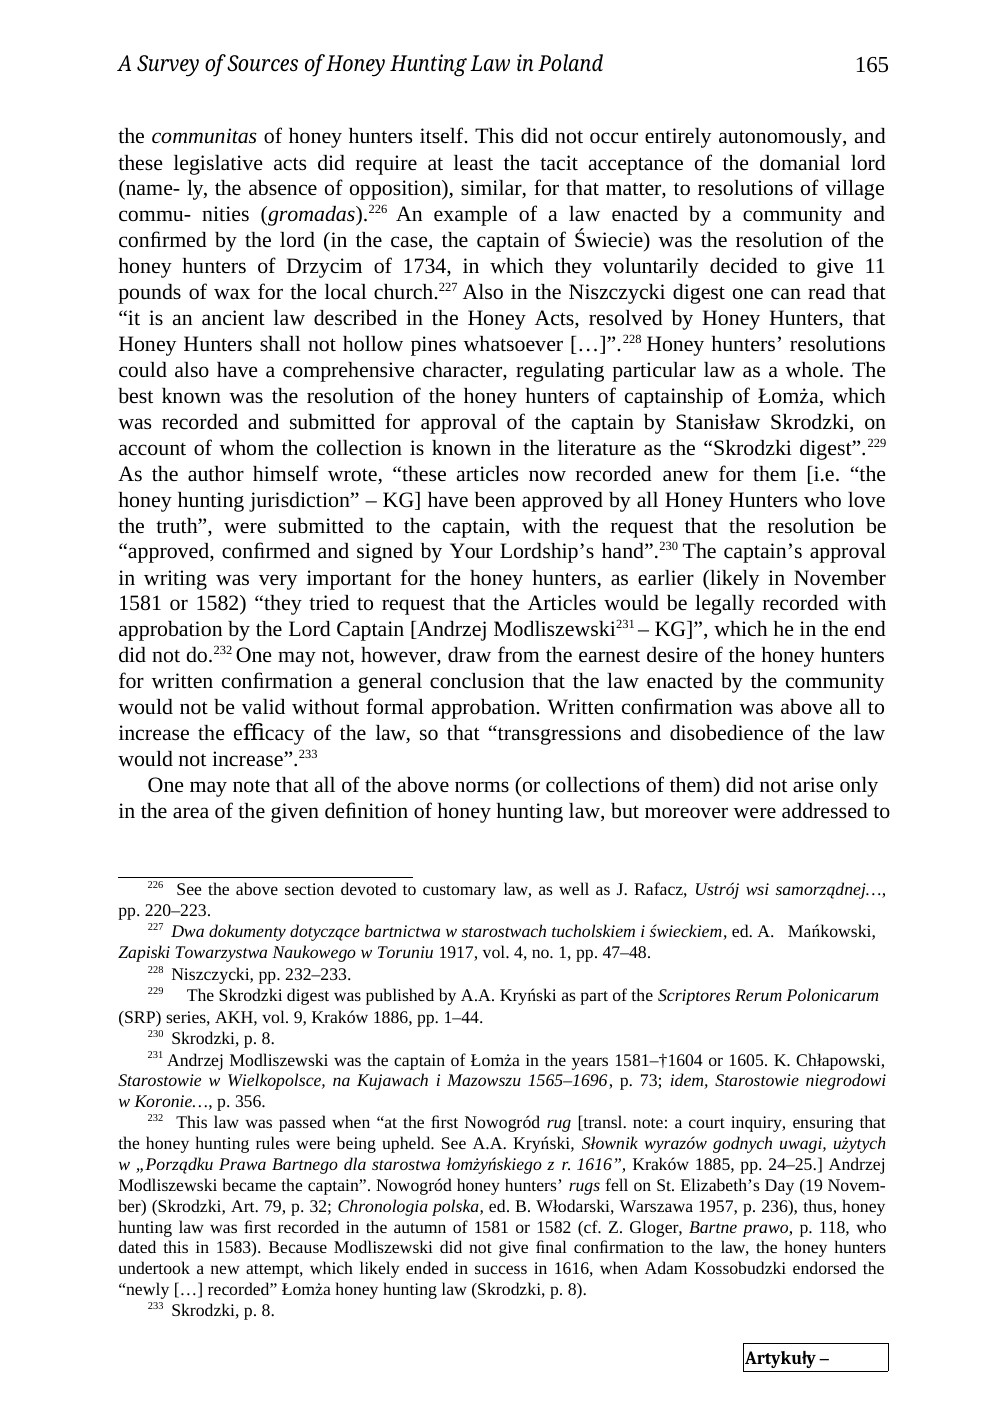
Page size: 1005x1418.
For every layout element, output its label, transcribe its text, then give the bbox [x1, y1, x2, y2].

text the communitas of honey hunters itself. This did not occur entirely autonomously, and these legislative acts did require at least the tacit acceptance of the domanial lord (name- ly, the absence of opposition), similar, for that matter, to resolutions of village commu- nities (gromadas).226 An example of a law enacted by a community and conﬁrmed by the lord (in the case, the captain of Świecie) was the resolution of the honey hunters of Drzycim of 1734, in which they voluntarily decided to give 11 pounds of wax for the local church.227 Also in the Niszczycki digest one can read that “it is an ancient law described in the Honey Acts, resolved by Honey Hunters, that Honey Hunters shall not hollow pines whatsoever […]”.228 Honey hunters’ resolutions could also have a comprehensive character, regulating particular law as a whole. The best known was the resolution of the honey hunters of captainship of Łomża, which was recorded and submitted for approval of the captain by Stanisław Skrodzki, on account of whom the collection is known in the literature as the “Skrodzki digest”.229 As the author himself wrote, “these articles now recorded anew for them [i.e. “the honey hunting jurisdiction” – KG] have been approved by all Honey Hunters who love the truth”, were submitted to the captain, with the request that the resolution be “approved, conﬁrmed and signed by Your Lordship’s hand”.230 The captain’s approval in writing was very important for the honey hunters, as earlier (likely in November 1581 or 1582) “they tried to request that the Articles would be legally recorded with approbation by the Lord Captain [Andrzej Modliszewski231 – KG]”, which he in the end did not do.232 One may not, however, draw from the earnest desire of the honey hunters for written conﬁrmation a general conclusion that the law enacted by the community would not be valid without formal approbation. Written conﬁrmation was above all to increase the eﬃcacy of the law, so that “transgressions and disobedience of the law would not increase”.233 [118, 123, 886, 771]
text 229 The Skrodzki digest was published by A.A. Kryński as part of the Scriptores Rerum Polonicarum [148, 985, 898, 1006]
text 227 Dwa dokumenty dotyczące bartnictwa w starostwach tucholskiem i świeckiem, ed. A. Mańkowski, [148, 921, 898, 942]
text (SRP) series, AKH, vol. 9, Kraków 1886, pp. 1–44. [118, 1006, 898, 1027]
text 228 Niszczycki, pp. 232–233. [148, 963, 898, 984]
text 226 See the above section devoted to customary law, as well as J. Rafacz, Ustrój wsi samorządnej…, pp. 220–223. [118, 879, 886, 920]
text 230 Skrodzki, p. 8. [148, 1028, 898, 1048]
text One may note that all of the above norms (or collections of them) did not arise only in the area of the given deﬁnition of honey hunting law, but moreover were addressed to [118, 772, 893, 823]
text 233 Skrodzki, p. 8. [148, 1300, 898, 1321]
text 231 Andrzej Modliszewski was the captain of Łomża in the years 1581–†1604 or 1605. K. Chłapowski, Starostowie w Wielkopolsce, na Kujawach i Mazowszu 1565–1696, p. 73; idem, Starostowie niegrodowi w Koronie…, p. 356. [118, 1049, 886, 1111]
text Zapiski Towarzystwa Naukowego w Toruniu 1917, vol. 4, no. 1, pp. 47–48. [118, 942, 898, 963]
text 232 This law was passed when “at the ﬁrst Nowogród rug [transl. note: a court inquiry, ensuring that the honey hunting rules were being upheld. See A.A. Kryński, Słownik wyrazów godnych uwagi, użytych w „Porządku Prawa Bartnego dla starostwa łomżyńskiego z r. 1616”, Kraków 1885, pp. 24–25.] Andrzej Modliszewski became the captain”. Nowogród honey hunters’ rugs fell on St. Elizabeth’s Day (19 Novem- ber) (Skrodzki, Art. 79, p. 32; Chronologia polska, ed. B. Włodarski, Warszawa 1957, p. 236), thus, honey hunting law was ﬁrst recorded in the autumn of 1581 or 1582 (cf. Z. Gloger, Bartne prawo, p. 118, who dated this in 1583). Because Modliszewski did not give ﬁnal conﬁrmation to the law, the honey hunters undertook a new attempt, which likely ended in success in 1616, when Adam Kossobudzki endorsed the “newly […] recorded” Łomża honey hunting law (Skrodzki, p. 8). [118, 1112, 886, 1299]
